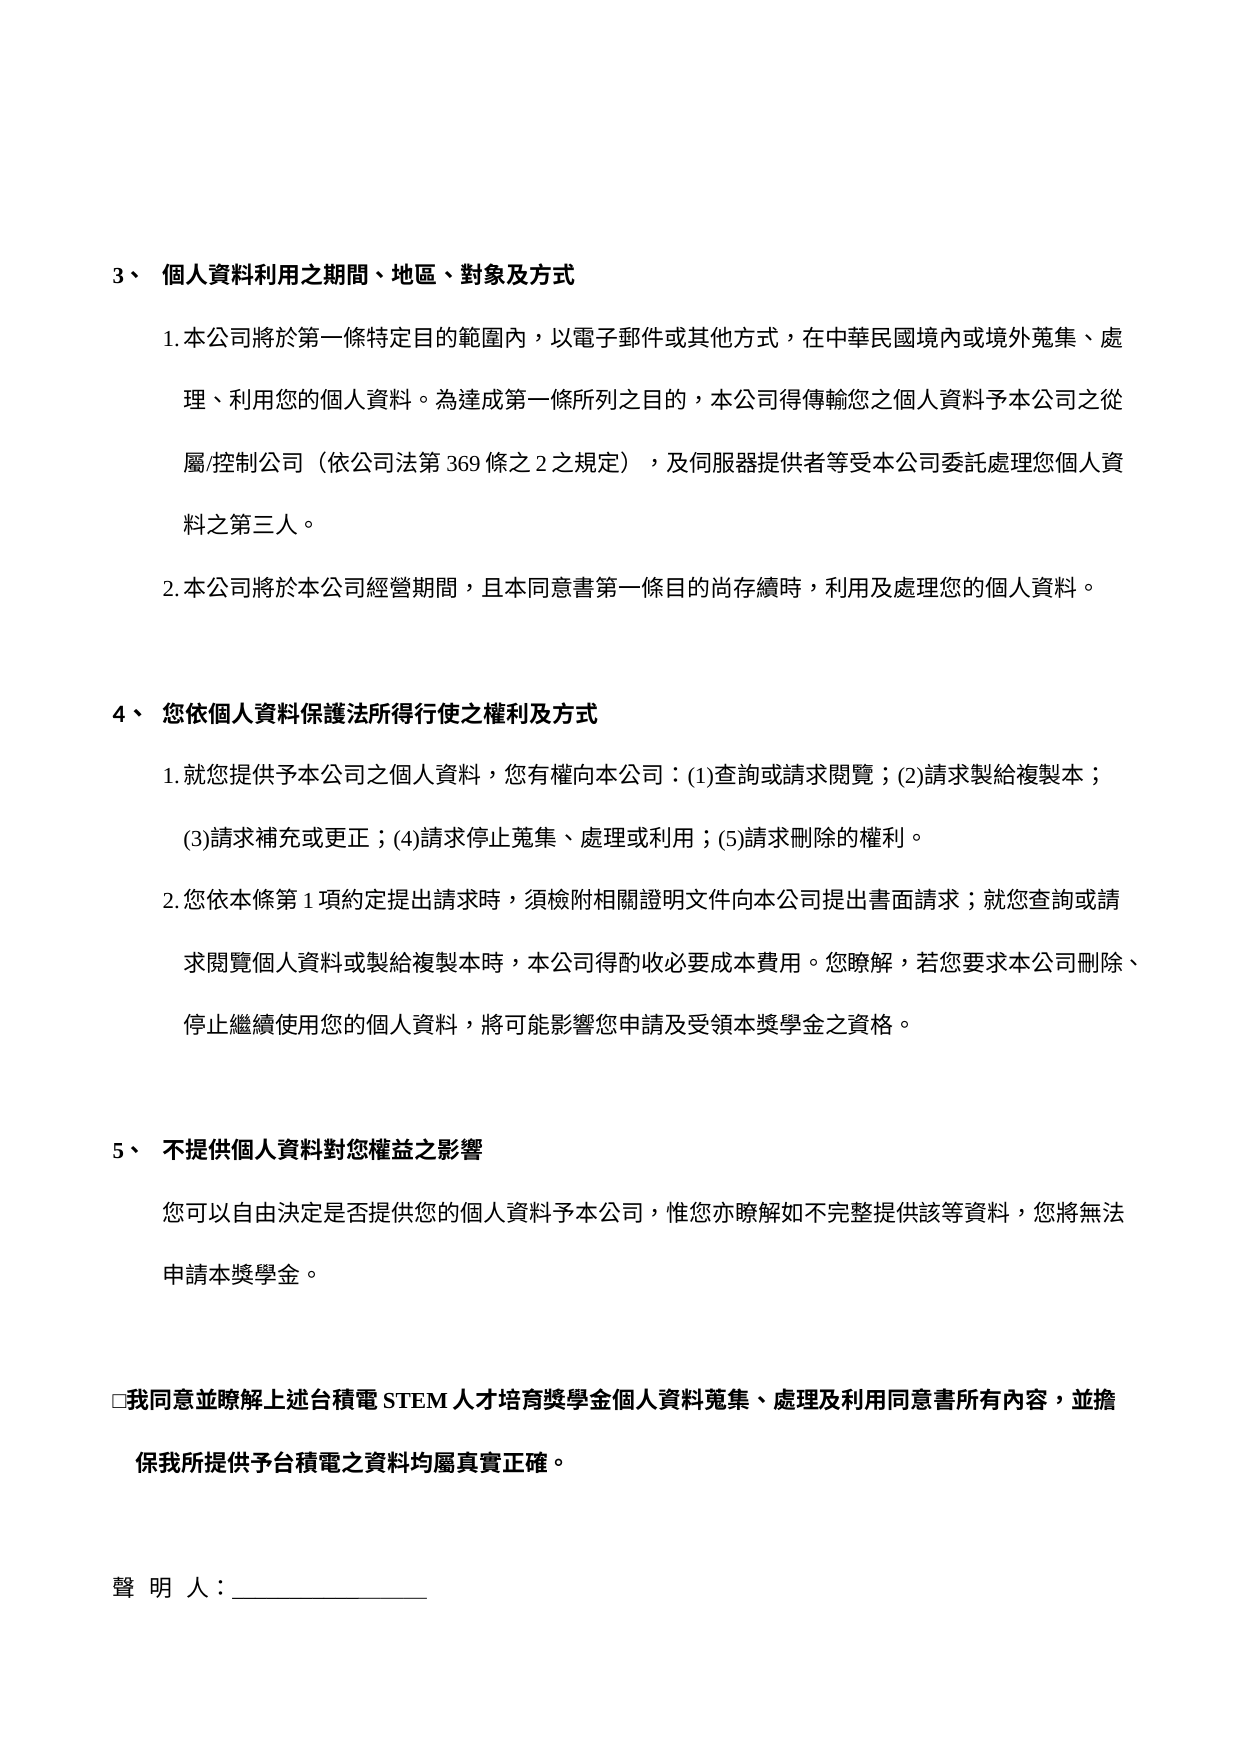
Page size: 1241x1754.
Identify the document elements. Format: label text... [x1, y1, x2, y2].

subtitle 您可以自由決定是否提供您的個人資料予本公司，惟您亦瞭解如不完整提供該等資料，您將無法申請本獎學金。 [162, 1169, 1128, 1294]
list 就您提供予本公司之個人資料，您有權向本公司：(1)查詢或請求閱覽；(2)請求製給複製本；(3)請求補充或更正；(4)請求停止蒐集、處理或利用；(5)請求刪除的權利。 [162, 732, 1128, 857]
list 個人資料利用之期間、地區、對象及方式 [112, 232, 1128, 294]
list 不提供個人資料對您權益之影響 [112, 1107, 1128, 1169]
list 您依本條第1項約定提出請求時，須檢附相關證明文件向本公司提出書面請求；就您查詢或請求閱覽個人資料或製給複製本時，本公司得酌收必要成本費用。您瞭解，若您要求本公司刪除、停止繼續使用您的個人資料，將可能影響您申請及受領本獎學金之資格。 [162, 857, 1128, 1044]
list 本公司將於第一條特定目的範圍內，以電子郵件或其他方式，在中華民國境內或境外蒐集、處理、利用您的個人資料。為達成第一條所列之目的，本公司得傳輸您之個人資料予本公司之從屬/控制公司（依公司法第369條之2之規定），及伺服器提供者等受本公司委託處理您個人資料之第三人。 [162, 294, 1128, 544]
list 您依個人資料保護法所得行使之權利及方式 [112, 669, 1128, 732]
subtitle 聲明人：___________＿＿＿ [112, 1544, 1128, 1607]
subtitle □我同意並瞭解上述台積電STEM人才培育獎學金個人資料蒐集、處理及利用同意書所有內容，並擔保我所提供予台積電之資料均屬真實正確。 [112, 1357, 1128, 1482]
list 本公司將於本公司經營期間，且本同意書第一條目的尚存續時，利用及處理您的個人資料。 [162, 544, 1128, 607]
